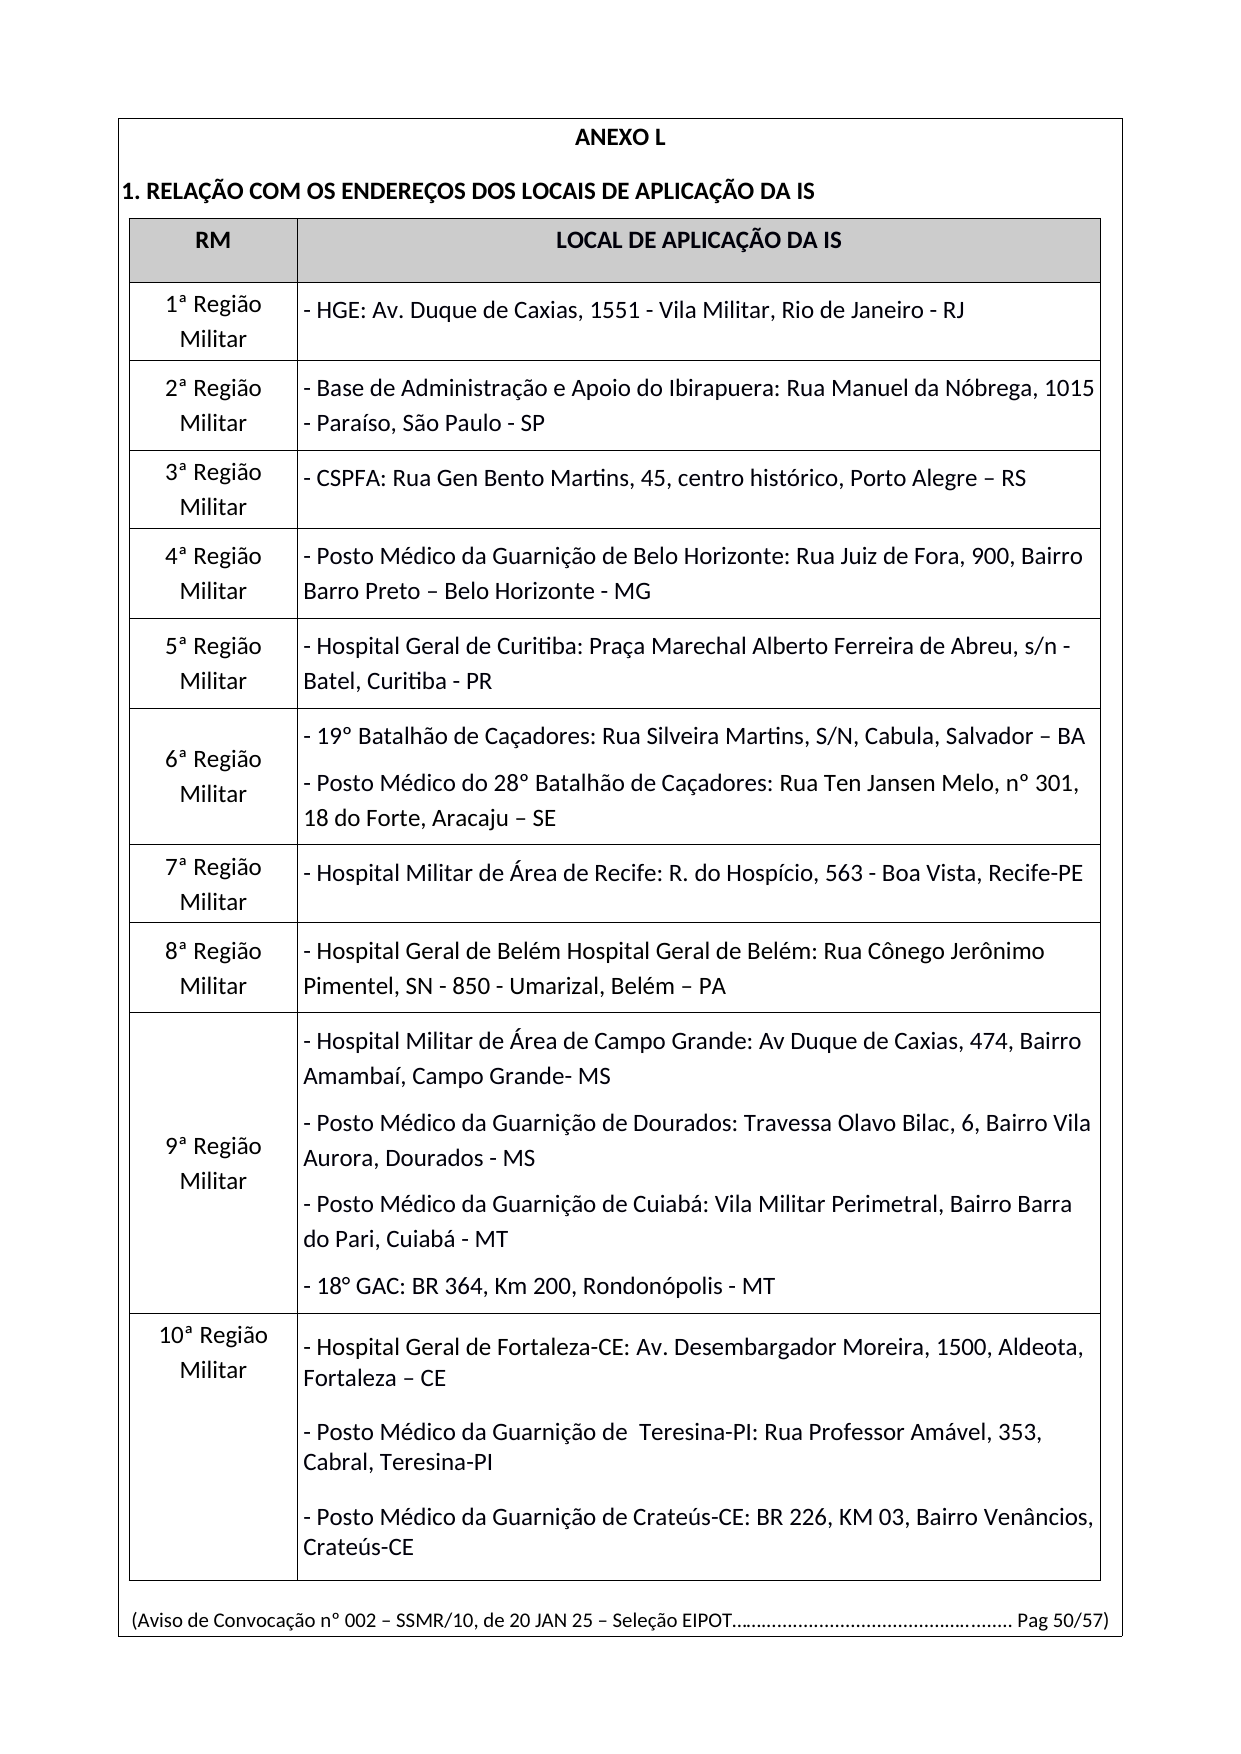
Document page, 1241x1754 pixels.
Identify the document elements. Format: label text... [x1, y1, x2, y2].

table_cell - Hospital Geral de Curitiba: Praça Marechal Alberto Ferreira de Abreu, s/n - Batel, Curitiba - PR [298, 619, 1100, 707]
table_cell 5ª Região Militar [130, 619, 297, 707]
table_cell - HGE: Av. Duque de Caxias, 1551 - Vila Militar, Rio de Janeiro - RJ [298, 283, 1100, 360]
text ANEXO L [121, 121, 1119, 152]
table_cell 8ª Região Militar [130, 923, 297, 1012]
table_cell - Posto Médico da Guarnição de Belo Horizonte: Rua Juiz de Fora, 900, Bairro Barro Preto – Belo Horizonte - MG [298, 529, 1100, 617]
table_cell 10ª Região Militar [130, 1314, 297, 1579]
table_cell - Hospital Geral de Fortaleza-CE: Av. Desembargador Moreira, 1500, Aldeota, Fortaleza – CE - Posto Médico da Guarnição de Teresina-PI: Rua Professor Amável, 353, Cabral, Teresina-PI - Posto Médico da Guarnição de Crateús-CE: BR 226, KM 03, Bairro Venâncios, Crateús-CE [298, 1314, 1100, 1579]
table_cell 6ª Região Militar [130, 709, 297, 844]
table_cell 3ª Região Militar [130, 451, 297, 528]
table_header LOCAL DE APLICAÇÃO DA IS [298, 219, 1100, 282]
table_cell 9ª Região Militar [130, 1013, 297, 1313]
text 1. RELAÇÃO COM OS ENDEREÇOS DOS LOCAIS DE APLICAÇÃO DA IS [121, 175, 1119, 206]
table_cell 4ª Região Militar [130, 529, 297, 617]
table_cell 1ª Região Militar [130, 283, 297, 360]
table_cell 7ª Região Militar [130, 845, 297, 922]
table_cell - Base de Administração e Apoio do Ibirapuera: Rua Manuel da Nóbrega, 1015 - Paraíso, São Paulo - SP [298, 361, 1100, 449]
table_header RM [130, 219, 297, 282]
table_cell - Hospital Militar de Área de Recife: R. do Hospício, 563 - Boa Vista, Recife-PE [298, 845, 1100, 922]
table_cell - Hospital Militar de Área de Campo Grande: Av Duque de Caxias, 474, Bairro Amambaí, Campo Grande- MS - Posto Médico da Guarnição de Dourados: Travessa Olavo Bilac, 6, Bairro Vila Aurora, Dourados - MS - Posto Médico da Guarnição de Cuiabá: Vila Militar Perimetral, Bairro Barra do Pari, Cuiabá - MT - 18° GAC: BR 364, Km 200, Rondonópolis - MT [298, 1013, 1100, 1313]
table_cell - 19º Batalhão de Caçadores: Rua Silveira Martins, S/N, Cabula, Salvador – BA - Posto Médico do 28º Batalhão de Caçadores: Rua Ten Jansen Melo, nº 301, 18 do Forte, Aracaju – SE [298, 709, 1100, 844]
table_cell 2ª Região Militar [130, 361, 297, 449]
table_cell - Hospital Geral de Belém Hospital Geral de Belém: Rua Cônego Jerônimo Pimentel, SN - 850 - Umarizal, Belém – PA [298, 923, 1100, 1012]
table_cell - CSPFA: Rua Gen Bento Martins, 45, centro histórico, Porto Alegre – RS [298, 451, 1100, 528]
